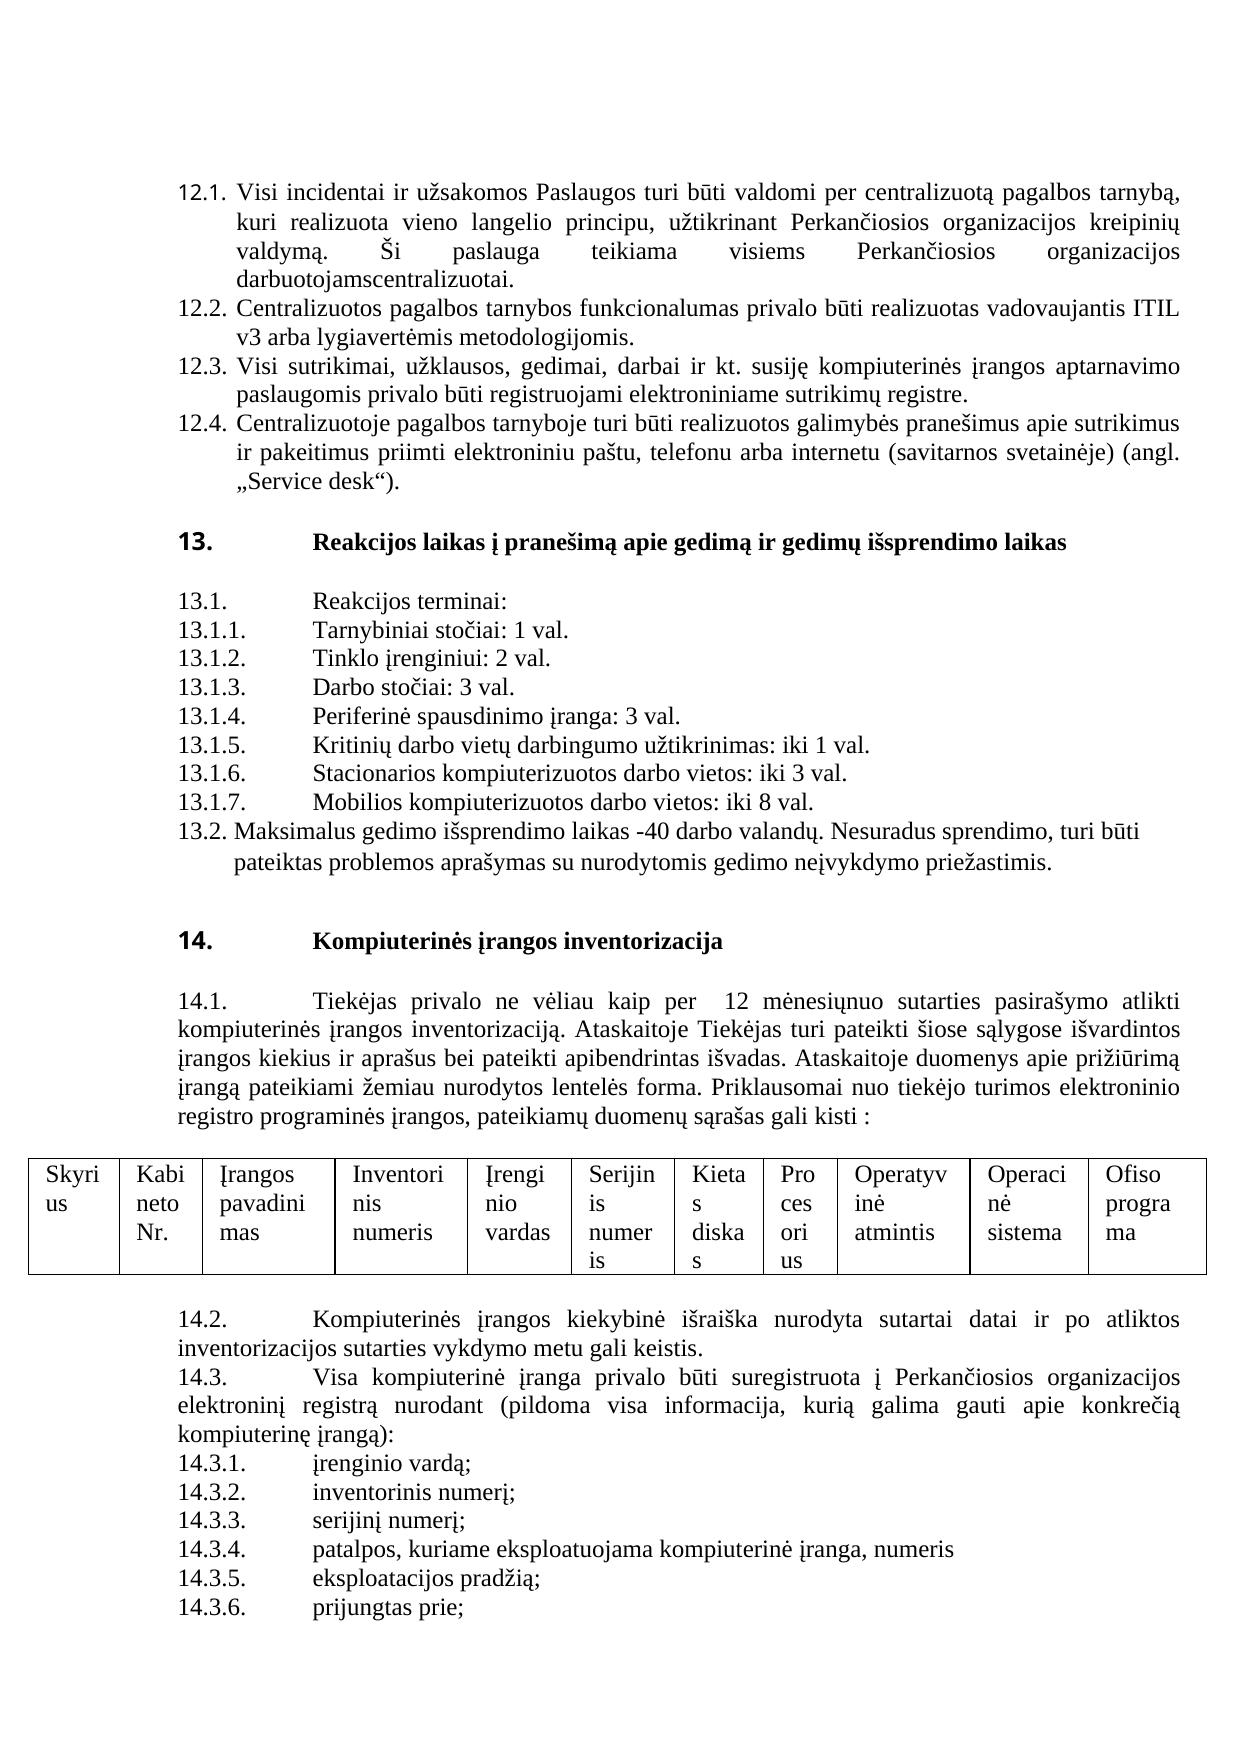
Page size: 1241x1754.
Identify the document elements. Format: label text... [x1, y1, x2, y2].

list patalpos, kuriame eksploatuojama kompiuterinė įranga, numeris [177, 1534, 1181, 1563]
list Mobilios kompiuterizuotos darbo vietos: iki 8 val. [177, 787, 1181, 816]
table_header Kabineto Nr. [120, 1159, 202, 1274]
list prijungtas prie; [177, 1592, 1181, 1620]
list Stacionarios kompiuterizuotos darbo vietos: iki 3 val. [177, 758, 1181, 787]
list Kritinių darbo vietų darbingumo užtikrinimas: iki 1 val. [177, 730, 1181, 758]
table_header Serijinis numeris [572, 1159, 674, 1274]
list Tiekėjas privalo ne vėliau kaip per 12 mėnesiųnuo sutarties pasirašymo atlikti kompiuterinės įrangos inventorizaciją. Ataskaitoje Tiekėjas turi pateikti šiose sąlygose išvardintos įrangos kiekius ir aprašus bei pateikti apibendrintas išvadas. Ataskaitoje duomenys apie prižiūrimą įrangą pateikiami žemiau nurodytos lentelės forma. Priklausomai nuo tiekėjo turimos elektroninio registro programinės įrangos, pateikiamų duomenų sąrašas gali kisti : [177, 986, 1181, 1129]
table_header Operatyvinė atmintis [838, 1159, 969, 1274]
list Reakcijos terminai: [177, 586, 1181, 615]
table_header Ofiso programa [1089, 1159, 1206, 1274]
list eksploatacijos pradžią; [177, 1563, 1181, 1592]
list Maksimalus gedimo išsprendimo laikas -40 darbo valandų. Nesuradus sprendimo, turi būti pateiktas problemos aprašymas su nurodytomis gedimo neįvykdymo priežastimis. [177, 816, 1181, 876]
list Visa kompiuterinė įranga privalo būti suregistruota į Perkančiosios organizacijos elektroninį registrą nurodant (pildoma visa informacija, kurią galima gauti apie konkrečią kompiuterinę įrangą): [177, 1362, 1181, 1448]
list serijinį numerį; [177, 1505, 1181, 1534]
list Darbo stočiai: 3 val. [177, 672, 1181, 701]
list Kompiuterinės įrangos inventorizacija [177, 923, 1181, 957]
table_header Inventorinis numeris [336, 1159, 467, 1274]
table_header Kietas diskas [675, 1159, 763, 1274]
table_header Skyrius [29, 1159, 119, 1274]
table_header Įrangos pavadinimas [203, 1159, 334, 1274]
table_header Įrenginio vardas [468, 1159, 571, 1274]
list Tinklo įrenginiui: 2 val. [177, 643, 1181, 672]
list Visi sutrikimai, užklausos, gedimai, darbai ir kt. susiję kompiuterinės įrangos aptarnavimo paslaugomis privalo būti registruojami elektroniniame sutrikimų registre. [177, 351, 1181, 408]
table_header Operacinė sistema [971, 1159, 1088, 1274]
list Tarnybiniai stočiai: 1 val. [177, 615, 1181, 643]
table_header Procesorius [764, 1159, 837, 1274]
list įrenginio vardą; [177, 1448, 1181, 1477]
list Periferinė spausdinimo įranga: 3 val. [177, 701, 1181, 730]
list Centralizuotoje pagalbos tarnyboje turi būti realizuotos galimybės pranešimus apie sutrikimus ir pakeitimus priimti elektroniniu paštu, telefonu arba internetu (savitarnos svetainėje) (angl. „Service desk“). [177, 408, 1181, 494]
list Kompiuterinės įrangos kiekybinė išraiška nurodyta sutartai datai ir po atliktos inventorizacijos sutarties vykdymo metu gali keistis. [177, 1304, 1181, 1362]
list inventorinis numerį; [177, 1477, 1181, 1505]
list Reakcijos laikas į pranešimą apie gedimą ir gedimų išsprendimo laikas [177, 523, 1181, 557]
list Visi incidentai ir užsakomos Paslaugos turi būti valdomi per centralizuotą pagalbos tarnybą, kuri realizuota vieno langelio principu, užtikrinant Perkančiosios organizacijos kreipinių valdymą. Ši paslauga teikiama visiems Perkančiosios organizacijos darbuotojamscentralizuotai. [177, 177, 1181, 293]
list Centralizuotos pagalbos tarnybos funkcionalumas privalo būti realizuotas vadovaujantis ITIL v3 arba lygiavertėmis metodologijomis. [177, 293, 1181, 351]
